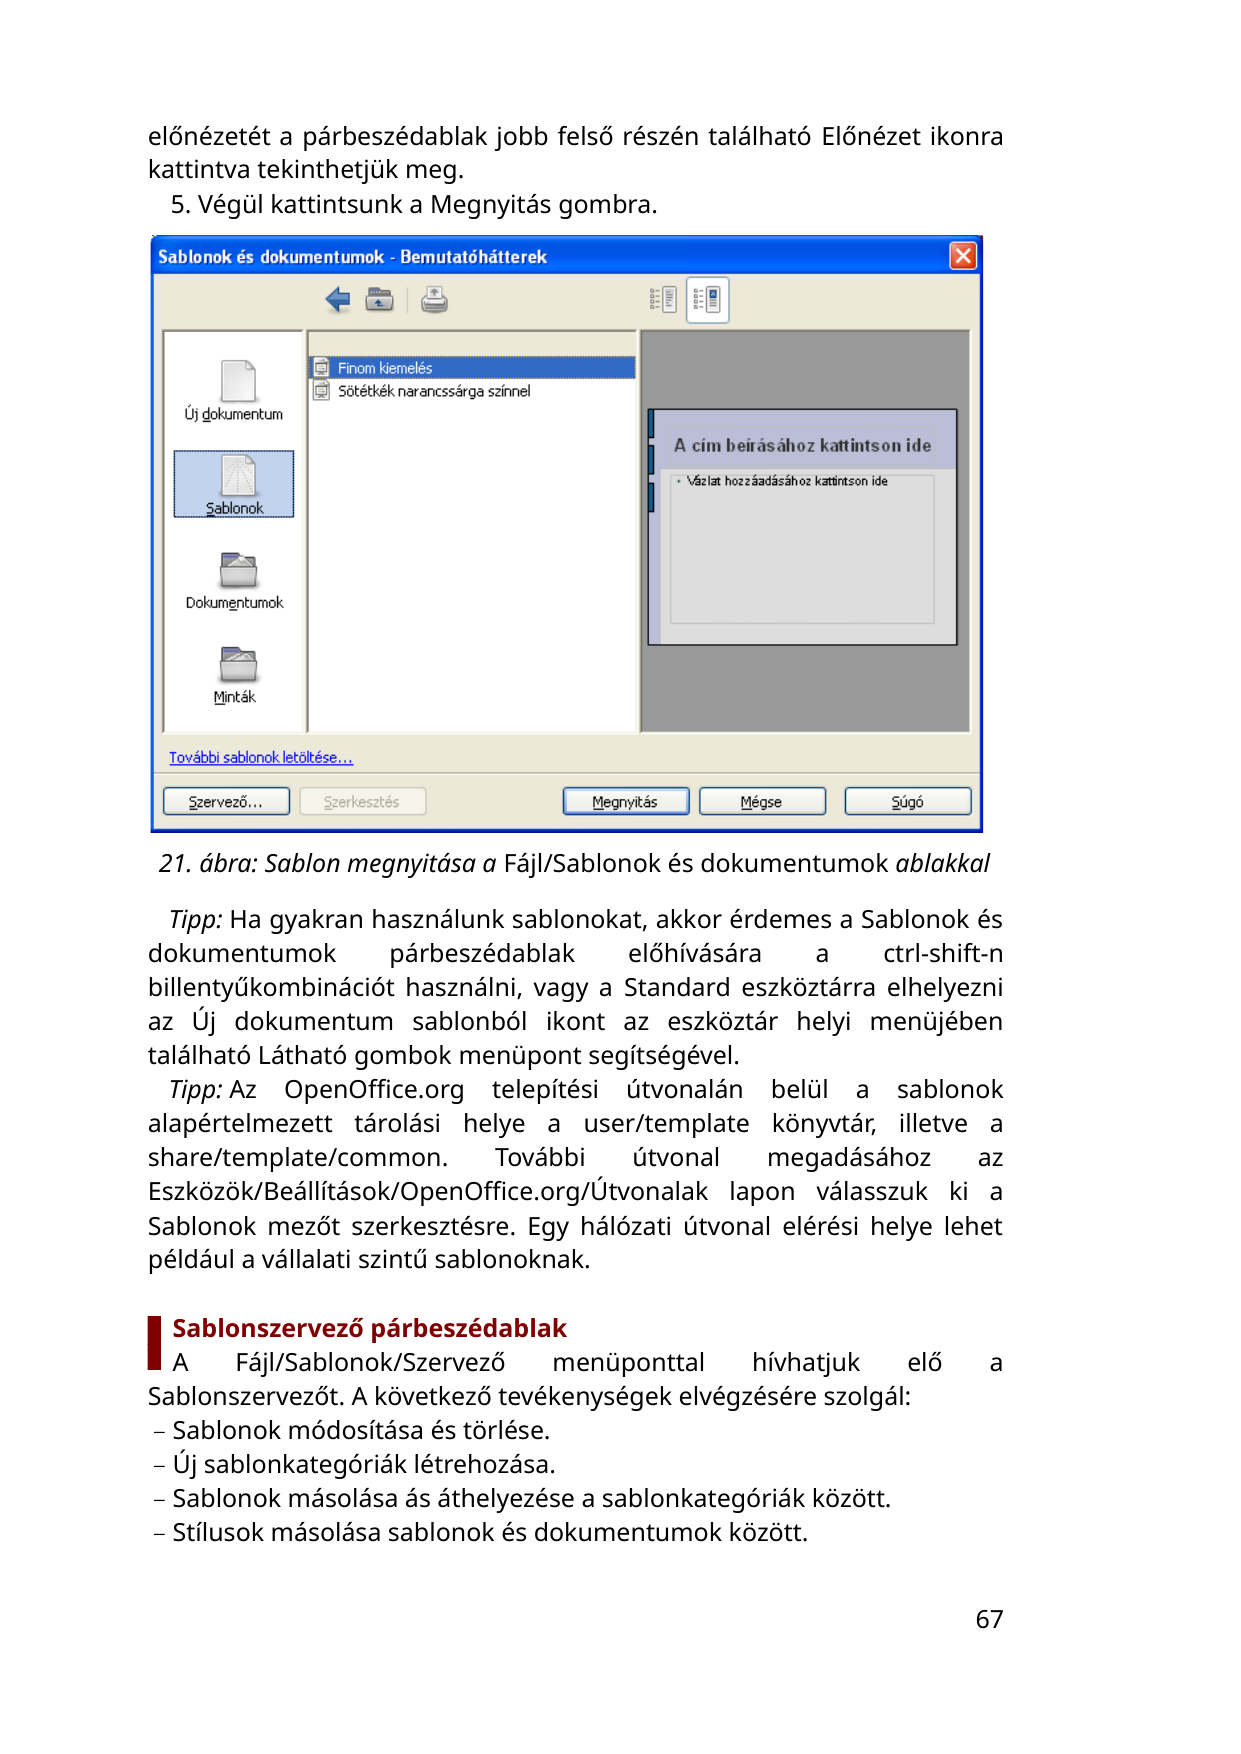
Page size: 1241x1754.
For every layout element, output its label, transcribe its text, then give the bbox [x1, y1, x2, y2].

text A Fájl/Sablonok/Szervező menüponttal hívhatjuk elő a Sablonszervezőt. A következő tevékenységek elvégzésére szolgál: [148, 1344, 1004, 1412]
list Sablonok másolása ás áthelyezése a sablonkategóriák között. [172, 1481, 1004, 1515]
list Stílusok másolása sablonok és dokumentumok között. [172, 1515, 1004, 1549]
list [149, 233, 1004, 835]
picture [150, 235, 984, 833]
list [148, 220, 1004, 232]
list Új sablonkategóriák létrehozása. [172, 1447, 1004, 1481]
list Sablonok módosítása és törlése. [172, 1412, 1004, 1447]
list Ha gyakran használunk sablonokat, akkor érdemes a Sablonok és dokumentumok párbeszédablak előhívására a ctrl-shift-n billentyűkombinációt használni, vagy a Standard eszköztárra elhelyezni az Új dokumentum sablonból ikont az eszköztár helyi menüjében található Látható gombok menüpont segítségével. [148, 879, 1004, 1072]
list Az OpenOﬃce.org telepítési útvonalán belül a sablonok alapértelmezett tárolási helye a user/template könyvtár, illetve a share/template/common. További útvonal megadásához az Eszközök/Beállítások/OpenOffice.org/Útvonalak lapon válasszuk ki a Sablonok mezőt szerkesztésre. Egy hálózati útvonal elérési helye lehet például a vállalati szintű sablonoknak. [148, 1072, 1004, 1276]
subtitle Sablonszervező párbeszédablak [148, 1301, 1004, 1344]
list előnézetét a párbeszédablak jobb felső részén található Előnézet ikonra kattintva tekinthetjük meg. [148, 118, 1004, 186]
list 21. ábra: Sablon megnyitása a Fájl/Sablonok és dokumentumok ablakkal [148, 836, 1004, 879]
list Végül kattintsunk a Megnyitás gombra. [148, 186, 1004, 220]
